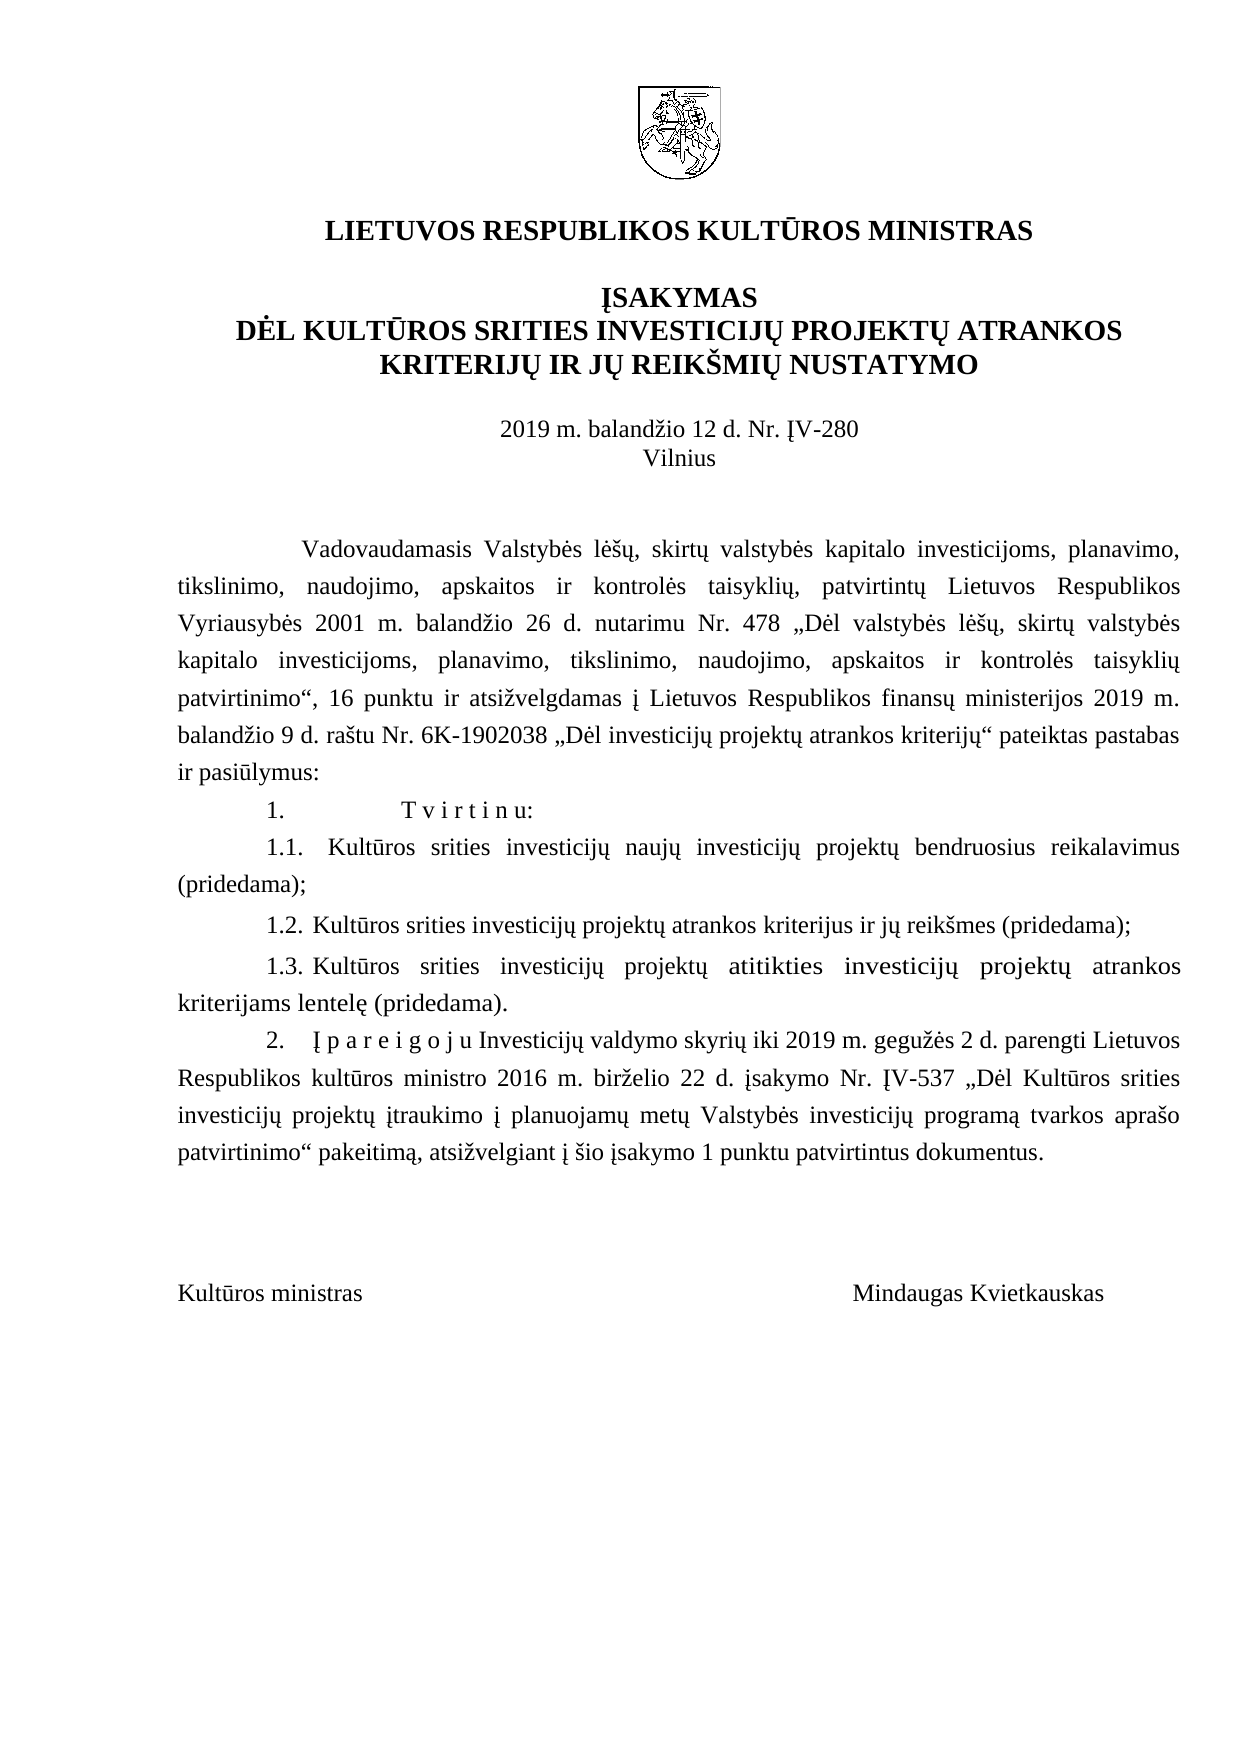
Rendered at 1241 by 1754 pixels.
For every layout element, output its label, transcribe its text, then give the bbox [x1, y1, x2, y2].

text Vadovaudamasis Valstybės lėšų, skirtų valstybės kapitalo investicijoms, planavimo, tikslinimo, naudojimo, apskaitos ir kontrolės taisyklių, patvirtintų Lietuvos Respublikos Vyriausybės 2001 m. balandžio 26 d. nutarimu Nr. 478 „Dėl valstybės lėšų, skirtų valstybės kapitalo investicijoms, planavimo, tikslinimo, naudojimo, apskaitos ir kontrolės taisyklių patvirtinimo“, 16 punktu ir atsižvelgdamas į Lietuvos Respublikos finansų ministerijos 2019 m. balandžio 9 d. raštu Nr. 6K-1902038 „Dėl investicijų projektų atrankos kriterijų“ pateiktas pastabas ir pasiūlymus: [177, 534, 1181, 786]
text 1.3. Kultūros srities investicijų projektų atitikties investicijų projektų atrankos kriterijams lentelę (pridedama). [177, 951, 1181, 1017]
text 2. Į p a r e i g o j u Investicijų valdymo skyrių iki 2019 m. gegužės 2 d. parengti Lietuvos Respublikos kultūros ministro 2016 m. birželio 22 d. įsakymo Nr. ĮV-537 „Dėl Kultūros srities investicijų projektų įtraukimo į planuojamų metų Valstybės investicijų programą tvarkos aprašo patvirtinimo“ pakeitimą, atsižvelgiant į šio įsakymo 1 punktu patvirtintus dokumentus. [177, 1026, 1181, 1166]
text 1.2. Kultūros srities investicijų projektų atrankos kriterijus ir jų reikšmes (pridedama); [177, 907, 1181, 941]
text 2019 m. balandžio 12 d. Nr. ĮV-280 [177, 414, 1181, 443]
text 1. T v i r t i n u: [266, 795, 1181, 823]
text 1.1. Kultūros srities investicijų naujų investicijų projektų bendruosius reikalavimus (pridedama); [177, 832, 1181, 898]
text Vilnius [177, 443, 1181, 471]
text LIETUVOS RESPUBLIKOS KULTŪROS MINISTRAS [177, 213, 1181, 246]
text DĖL KULTŪROS SRITIES INVESTICIJŲ PROJEKTŲ ATRANKOS KRITERIJŲ IR JŲ REIKŠMIŲ NUSTATYMO [177, 313, 1181, 380]
text Kultūros ministras Mindaugas Kvietkauskas [177, 1261, 1181, 1311]
text ĮSAKYMAS [177, 280, 1181, 313]
